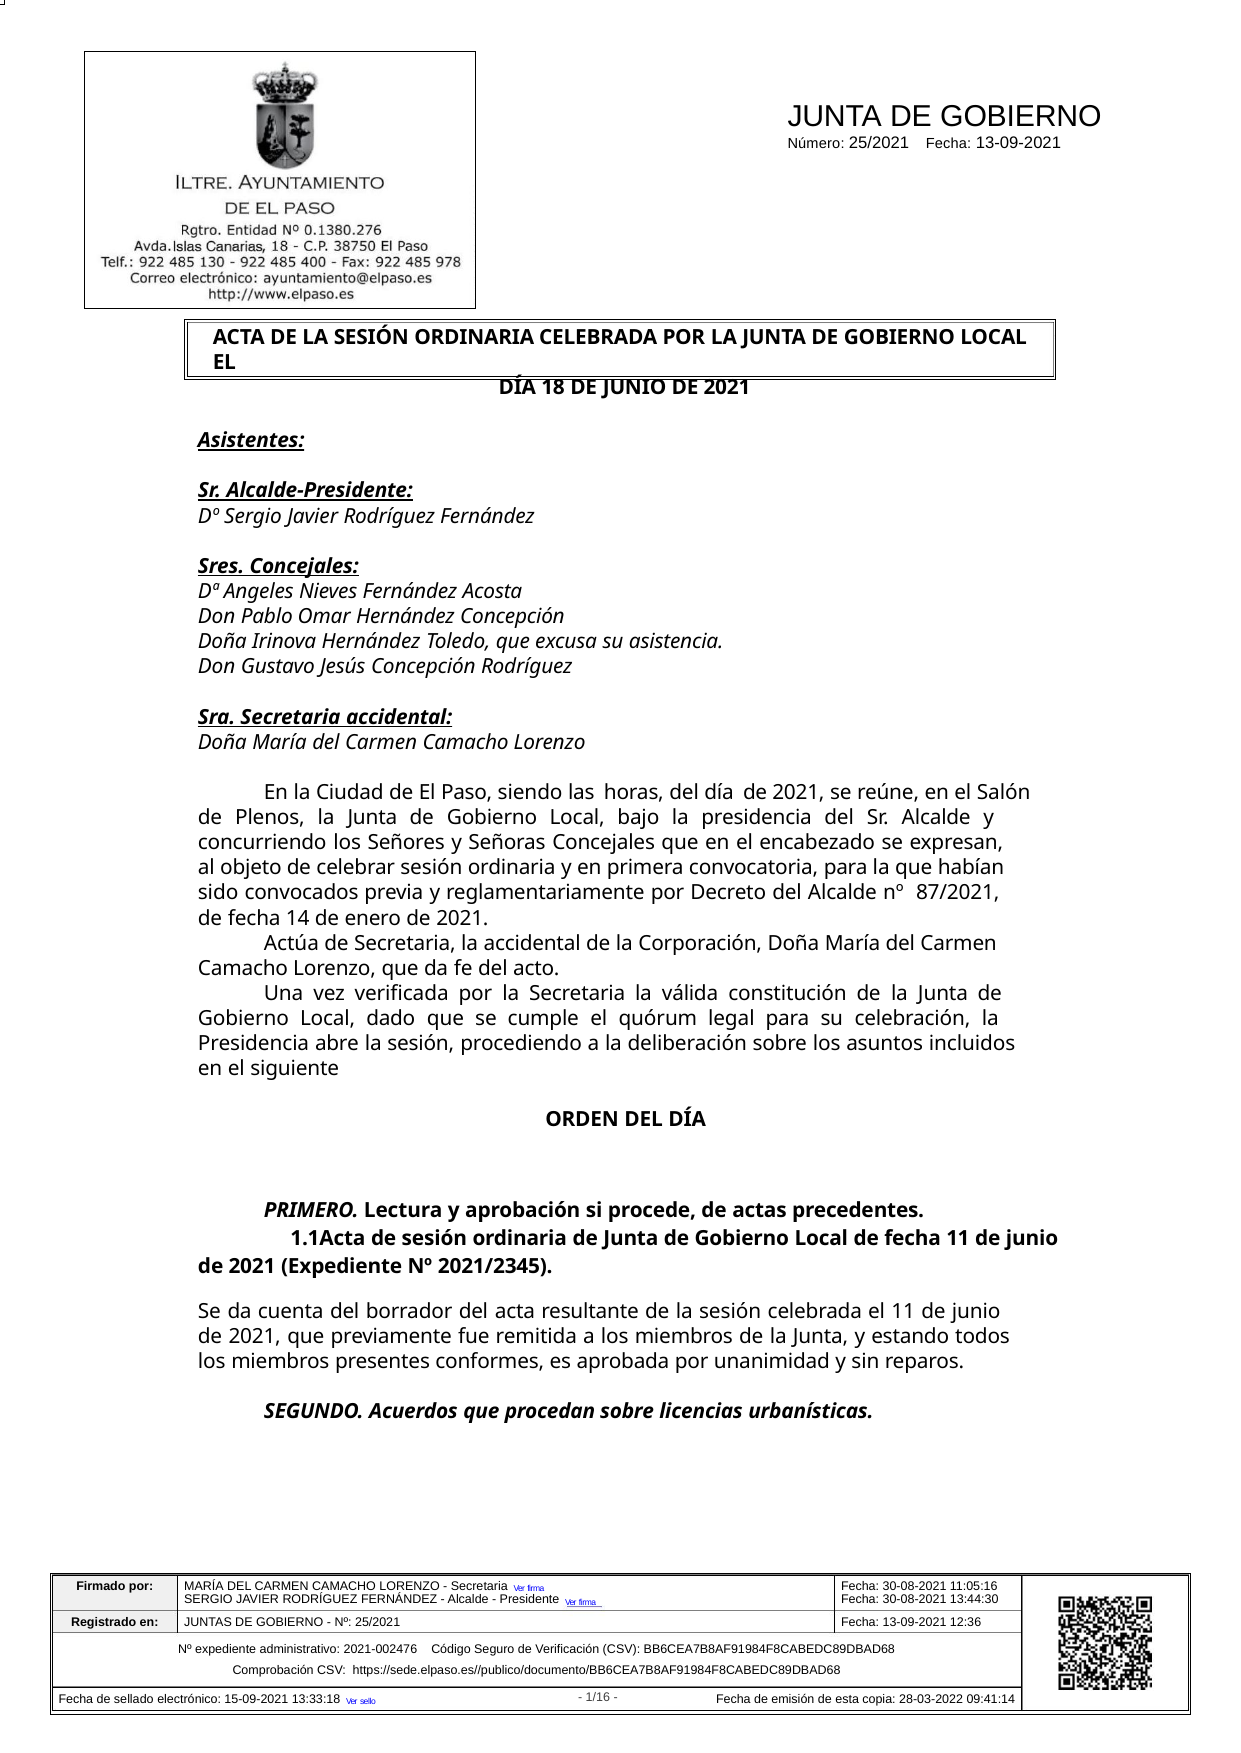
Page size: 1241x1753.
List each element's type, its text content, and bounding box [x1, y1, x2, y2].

text Doña Irinova Hernández Toledo, que excusa su asistencia. [198, 629, 800, 653]
text concurriendo los Señores y Señoras Concejales que en el encabezado se expresan, [198, 830, 1068, 855]
text Una vez verificada por la Secretaria la válida constitución de la Junta de [264, 981, 1068, 1005]
text Fecha de emisión de esta copia: 28-03-2022 09:41:14 [716, 1692, 1040, 1706]
text ORDEN DEL DÍA [545, 1106, 720, 1131]
text Asistentes: [198, 427, 327, 452]
text Don Gustavo Jesús Concepción Rodríguez [198, 654, 800, 679]
text los miembros presentes conformes, es aprobada por unanimidad y sin reparos. [198, 1349, 1068, 1373]
text Camacho Lorenzo, que da fe del acto. [198, 956, 1068, 980]
text sido convocados previa y reglamentariamente por Decreto del Alcalde nº 87/2021, [198, 880, 1068, 905]
picture [51, 1574, 1190, 1714]
text JUNTAS DE GOBIERNO - Nº: 25/2021 [184, 1615, 426, 1629]
text SEGUNDO. Acuerdos que procedan sobre licencias urbanísticas. [264, 1398, 930, 1424]
text de Plenos, la Junta de Gobierno Local, bajo la presidencia del Sr. Alcalde y [198, 805, 1068, 829]
text Doña María del Carmen Camacho Lorenzo [198, 730, 657, 754]
text de 2021 (Expediente Nº 2021/2345). [198, 1253, 575, 1278]
text ACTA DE LA SESIÓN ORDINARIA CELEBRADA POR LA JUNTA DE GOBIERNO LOCAL EL [213, 324, 1052, 374]
text Firmado por: [76, 1579, 172, 1593]
text Gobierno Local, dado que se cumple el quórum legal para su celebración, la [198, 1006, 1068, 1030]
picture [185, 320, 1055, 379]
text Dª Angeles Nieves Fernández Acosta [198, 579, 800, 603]
picture [85, 52, 475, 308]
text Fecha: 13-09-2021 12:36 [841, 1615, 1002, 1629]
text Sra. Secretaria accidental: [198, 704, 657, 729]
text - 1/16 - [578, 1691, 636, 1705]
text Sres. Concejales: [198, 553, 393, 578]
text PRIMERO. Lectura y aprobación si procede, de actas precedentes. [264, 1197, 951, 1222]
text Se da cuenta del borrador del acta resultante de la sesión celebrada el 11 de junio [198, 1299, 1068, 1323]
text al objeto de celebrar sesión ordinaria y en primera convocatoria, para la que habían [198, 855, 1068, 880]
text Registrado en: [71, 1615, 177, 1629]
text DÍA 18 DE JUNIO DE 2021 [498, 374, 1052, 399]
text Nº expediente administrativo: 2021-002476 Código Seguro de Verificación (CSV): BB6CEA7B8AF91984F8CABEDC89DBAD68 [178, 1642, 921, 1656]
text Don Pablo Omar Hernández Concepción [198, 604, 800, 628]
text Sr. Alcalde-Presidente: [198, 477, 591, 503]
text Presidencia abre la sesión, procediendo a la deliberación sobre los asuntos incluidos [198, 1031, 1068, 1055]
text SERGIO JAVIER RODRÍGUEZ FERNÁNDEZ - Alcalde - Presidente Ver firma [184, 1593, 625, 1607]
text Fecha: 30-08-2021 11:05:16 [841, 1579, 1022, 1593]
text 1 [290, 1226, 302, 1250]
text en el siguiente [198, 1056, 1068, 1080]
text Dº Sergio Javier Rodríguez Fernández [198, 504, 591, 528]
text En la Ciudad de El Paso, siendo las horas, del día de 2021, se reúne, en el Salón [264, 780, 1068, 804]
text .1Acta de sesión ordinaria de Junta de Gobierno Local de fecha 11 de junio [302, 1226, 1067, 1250]
text Fecha: 30-08-2021 13:44:30 [841, 1593, 1022, 1607]
text Actúa de Secretaria, la accidental de la Corporación, Doña María del Carmen [264, 930, 1068, 955]
text Comprobación CSV: https://sede.elpaso.es//publico/documento/BB6CEA7B8AF91984F8CABEDC89DBAD68 [232, 1663, 921, 1677]
text MARÍA DEL CARMEN CAMACHO LORENZO - Secretaria Ver firma [184, 1579, 625, 1593]
text JUNTA DE GOBIERNO [787, 100, 1127, 133]
text Número: 25/2021 Fecha: 13-09-2021 [787, 133, 1127, 152]
text de fecha 14 de enero de 2021. [198, 905, 1068, 930]
text de 2021, que previamente fue remitida a los miembros de la Junta, y estando todos [198, 1324, 1068, 1348]
text Fecha de sellado electrónico: 15-09-2021 13:33:18 Ver sello [58, 1692, 403, 1706]
